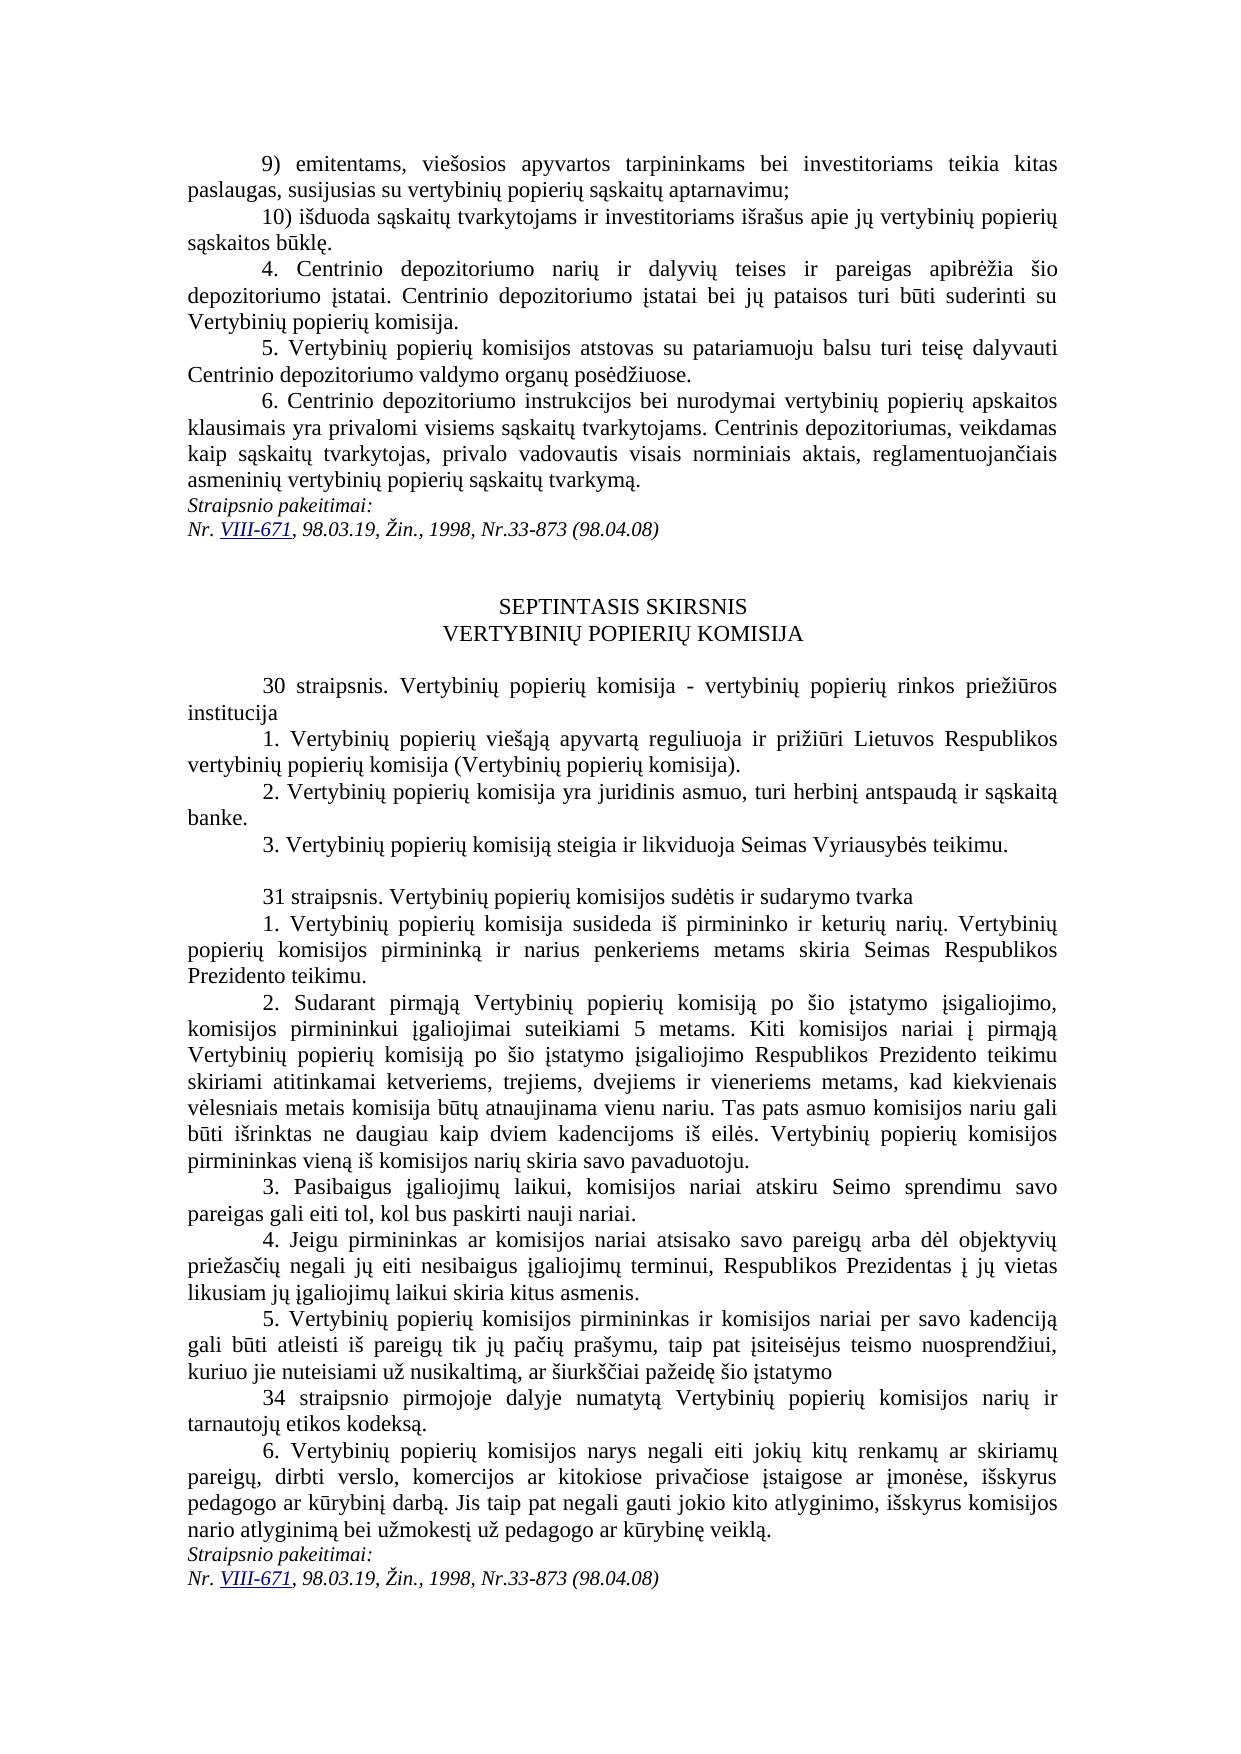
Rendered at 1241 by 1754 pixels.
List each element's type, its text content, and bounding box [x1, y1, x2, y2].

text 1. Vertybinių popierių komisija susideda iš pirmininko ir keturių narių. Vertybinių popierių komisijos pirmininką ir narius penkeriems metams skiria Seimas Respublikos Prezidento teikimu. [187, 910, 1059, 989]
text 4. Jeigu pirmininkas ar komisijos nariai atsisako savo pareigų arba dėl objektyvių priežasčių negali jų eiti nesibaigus įgaliojimų terminui, Respublikos Prezidentas į jų vietas likusiam jų įgaliojimų laikui skiria kitus asmenis. [187, 1226, 1059, 1305]
text 9) emitentams, viešosios apyvartos tarpininkams bei investitoriams teikia kitas paslaugas, susijusias su vertybinių popierių sąskaitų aptarnavimu; [187, 150, 1059, 203]
text Straipsnio pakeitimai: [187, 1542, 1059, 1566]
text 31 straipsnis. Vertybinių popierių komisijos sudėtis ir sudarymo tvarka [187, 883, 1059, 910]
text 5. Vertybinių popierių komisijos pirmininkas ir komisijos nariai per savo kadenciją gali būti atleisti iš pareigų tik jų pačių prašymu, taip pat įsiteisėjus teismo nuosprendžiui, kuriuo jie nuteisiami už nusikaltimą, ar šiurkščiai pažeidę šio įstatymo [187, 1305, 1059, 1384]
text Nr. VIII-671, 98.03.19, Žin., 1998, Nr.33-873 (98.04.08) [187, 1566, 1059, 1590]
text 5. Vertybinių popierių komisijos atstovas su patariamuoju balsu turi teisę dalyvauti Centrinio depozitoriumo valdymo organų posėdžiuose. [187, 334, 1059, 387]
text 34 straipsnio pirmojoje dalyje numatytą Vertybinių popierių komisijos narių ir tarnautojų etikos kodeksą. [187, 1384, 1059, 1437]
text 10) išduoda sąskaitų tvarkytojams ir investitoriams išrašus apie jų vertybinių popierių sąskaitos būklę. [187, 203, 1059, 255]
text SEPTINTASIS SKIRSNIS [187, 593, 1059, 620]
text 1. Vertybinių popierių viešąją apyvartą reguliuoja ir prižiūri Lietuvos Respublikos vertybinių popierių komisija (Vertybinių popierių komisija). [187, 725, 1059, 778]
text 3. Vertybinių popierių komisiją steigia ir likviduoja Seimas Vyriausybės teikimu. [187, 831, 1059, 857]
text Nr. VIII-671, 98.03.19, Žin., 1998, Nr.33-873 (98.04.08) [187, 517, 1059, 541]
text 4. Centrinio depozitoriumo narių ir dalyvių teises ir pareigas apibrėžia šio depozitoriumo įstatai. Centrinio depozitoriumo įstatai bei jų pataisos turi būti suderinti su Vertybinių popierių komisija. [187, 255, 1059, 334]
text 2. Vertybinių popierių komisija yra juridinis asmuo, turi herbinį antspaudą ir sąskaitą banke. [187, 778, 1059, 831]
text 3. Pasibaigus įgaliojimų laikui, komisijos nariai atskiru Seimo sprendimu savo pareigas gali eiti tol, kol bus paskirti nauji nariai. [187, 1173, 1059, 1226]
text 6. Vertybinių popierių komisijos narys negali eiti jokių kitų renkamų ar skiriamų pareigų, dirbti verslo, komercijos ar kitokiose privačiose įstaigose ar įmonėse, išskyrus pedagogo ar kūrybinį darbą. Jis taip pat negali gauti jokio kito atlyginimo, išskyrus komisijos nario atlyginimą bei užmokestį už pedagogo ar kūrybinę veiklą. [187, 1437, 1059, 1542]
text 30 straipsnis. Vertybinių popierių komisija - vertybinių popierių rinkos priežiūros institucija [187, 672, 1059, 725]
text Straipsnio pakeitimai: [187, 493, 1059, 517]
text VERTYBINIŲ POPIERIŲ KOMISIJA [187, 620, 1059, 646]
text 6. Centrinio depozitoriumo instrukcijos bei nurodymai vertybinių popierių apskaitos klausimais yra privalomi visiems sąskaitų tvarkytojams. Centrinis depozitoriumas, veikdamas kaip sąskaitų tvarkytojas, privalo vadovautis visais norminiais aktais, reglamentuojančiais asmeninių vertybinių popierių sąskaitų tvarkymą. [187, 387, 1059, 493]
text 2. Sudarant pirmąją Vertybinių popierių komisiją po šio įstatymo įsigaliojimo, komisijos pirmininkui įgaliojimai suteikiami 5 metams. Kiti komisijos nariai į pirmąją Vertybinių popierių komisiją po šio įstatymo įsigaliojimo Respublikos Prezidento teikimu skiriami atitinkamai ketveriems, trejiems, dvejiems ir vieneriems metams, kad kiekvienais vėlesniais metais komisija būtų atnaujinama vienu nariu. Tas pats asmuo komisijos nariu gali būti išrinktas ne daugiau kaip dviem kadencijoms iš eilės. Vertybinių popierių komisijos pirmininkas vieną iš komisijos narių skiria savo pavaduotoju. [187, 989, 1059, 1173]
